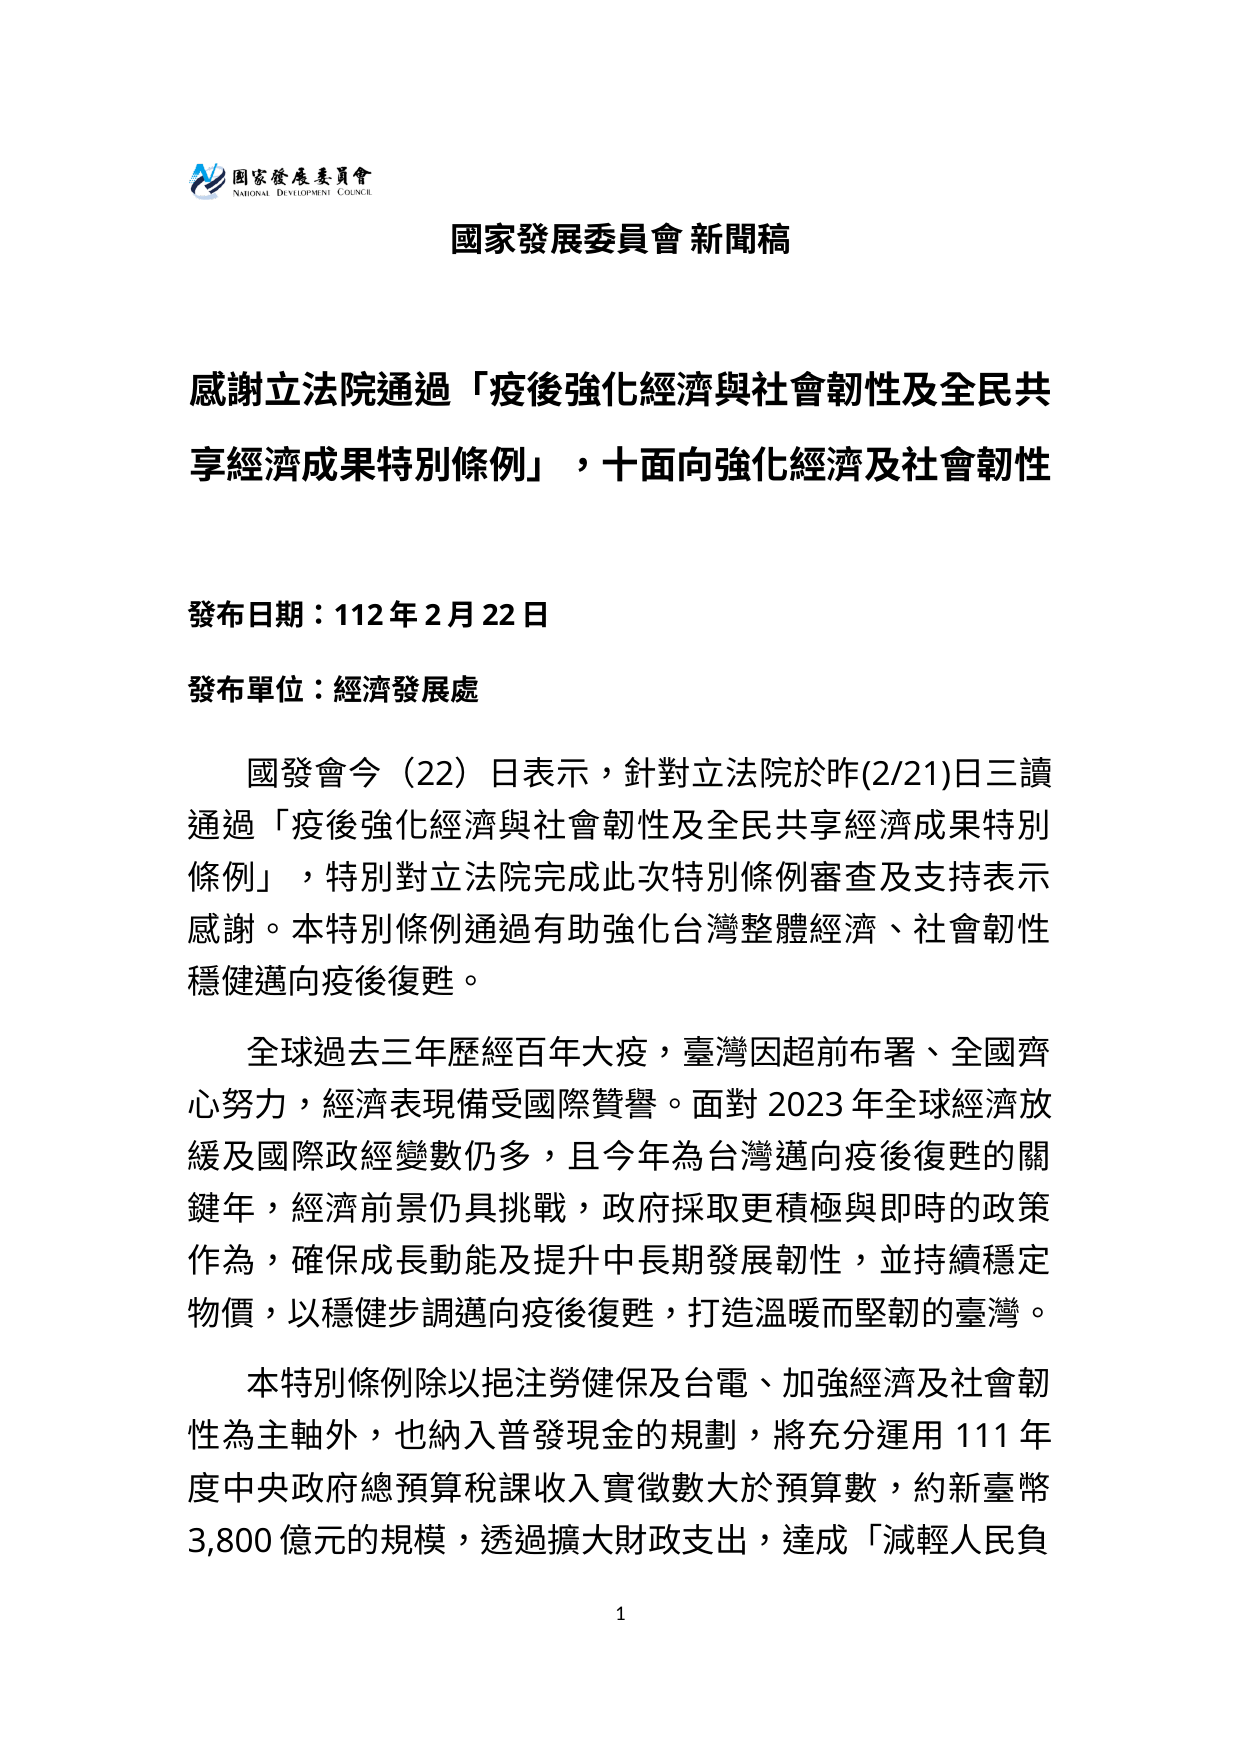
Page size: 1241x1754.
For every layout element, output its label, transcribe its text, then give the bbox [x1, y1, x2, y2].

text 國家發展委員會 新聞稿 [187, 200, 1053, 275]
text 全球過去三年歷經百年大疫，臺灣因超前布署、全國齊心努力，經濟表現備受國際贊譽。面對2023年全球經濟放緩及國際政經變數仍多，且今年為台灣邁向疫後復甦的關鍵年，經濟前景仍具挑戰，政府採取更積極與即時的政策作為，確保成長動能及提升中長期發展韌性，並持續穩定物價，以穩健步調邁向疫後復甦，打造溫暖而堅韌的臺灣。 [187, 1023, 1053, 1335]
text 感謝立法院通過「疫後強化經濟與社會韌性及全民共享經濟成果特別條例」，十面向強化經濟及社會韌性 [187, 350, 1053, 500]
text 發布日期：112年2月22日 [187, 575, 1044, 650]
picture [187, 162, 374, 200]
text 發布單位：經濟發展處 [187, 650, 1044, 725]
text 國發會今（22）日表示，針對立法院於昨(2/21)日三讀通過「疫後強化經濟與社會韌性及全民共享經濟成果特別條例」，特別對立法院完成此次特別條例審查及支持表示感謝。本特別條例通過有助強化台灣整體經濟、社會韌性，穩健邁向疫後復甦。 [187, 744, 1053, 1004]
text 本特別條例除以挹注勞健保及台電、加強經濟及社會韌性為主軸外，也納入普發現金的規劃，將充分運用111年度中央政府總預算稅課收入實徵數大於預算數，約新臺幣3,800億元的規模，透過擴大財政支出，達成「減輕人民負 [187, 1354, 1053, 1562]
